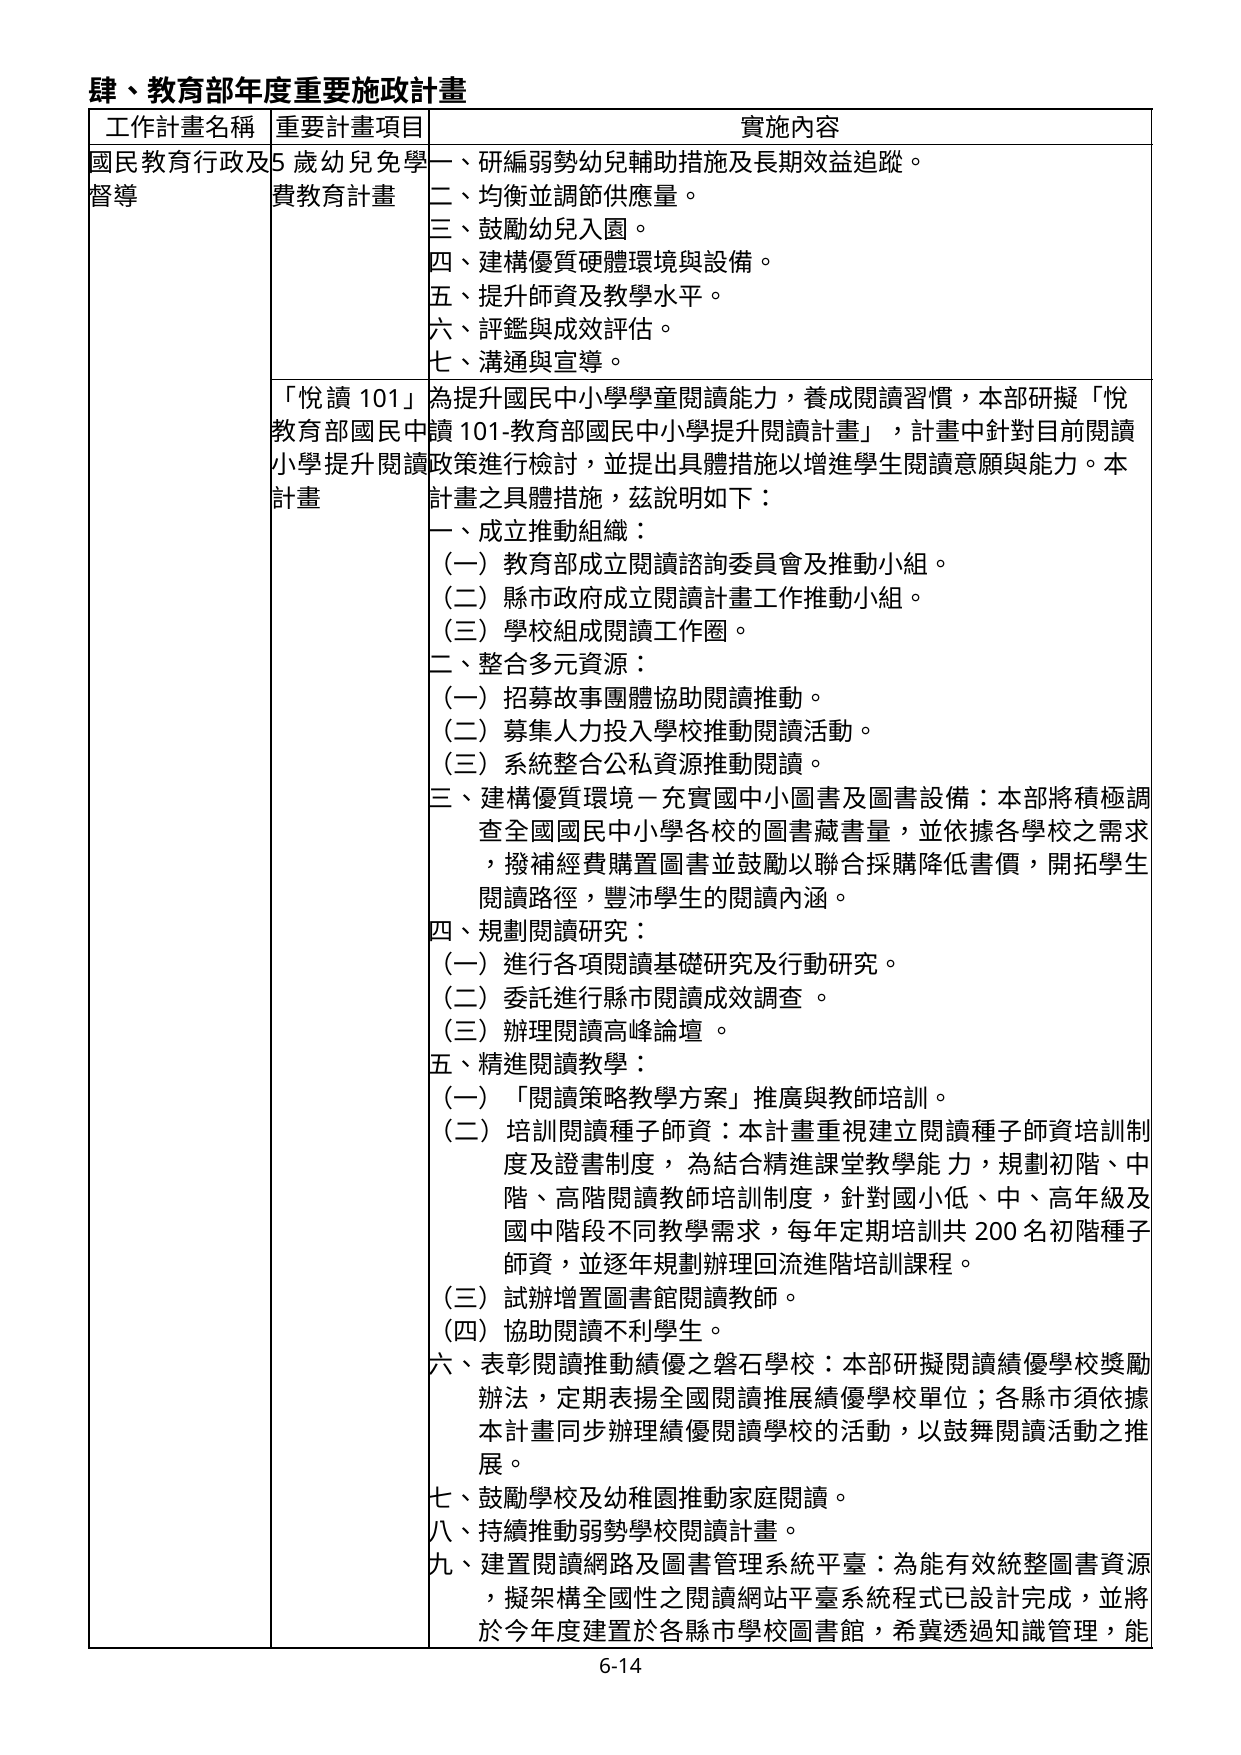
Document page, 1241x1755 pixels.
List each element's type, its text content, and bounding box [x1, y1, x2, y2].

table_cell 為提升國民中小學學童閱讀能力，養成閱讀習慣，本部研擬「悅讀101-教育部國民中小學提升閱讀計畫」，計畫中針對目前閱讀政策進行檢討，並提出具體措施以增進學生閱讀意願與能力。本計畫之具體措施，茲說明如下： 一、成立推動組織： （一）教育部成立閱讀諮詢委員會及推動小組。 （二）縣市政府成立閱讀計畫工作推動小組。 （三）學校組成閱讀工作圈。 二、整合多元資源： （一）招募故事團體協助閱讀推動。 （二）募集人力投入學校推動閱讀活動。 （三）系統整合公私資源推動閱讀。 三、建構優質環境－充實國中小圖書及圖書設備：本部將積極調查全國國民中小學各校的圖書藏書量，並依據各學校之需求，撥補經費購置圖書並鼓勵以聯合採購降低書價，開拓學生閱讀路徑，豐沛學生的閱讀內涵。 四、規劃閱讀研究： （一）進行各項閱讀基礎研究及行動研究。 （二）委託進行縣市閱讀成效調查 。 （三）辦理閱讀高峰論壇 。 五、精進閱讀教學： （一）「閱讀策略教學方案」推廣與教師培訓。 （二）培訓閱讀種子師資：本計畫重視建立閱讀種子師資培訓制度及證書制度， 為結合精進課堂教學能 力，規劃初階、中階、高階閱讀教師培訓制度，針對國小低、中、高年級及國中階段不同教學需求，每年定期培訓共200名初階種子師資，並逐年規劃辦理回流進階培訓課程。 （三）試辦增置圖書館閱讀教師。 （四）協助閱讀不利學生。 六、表彰閱讀推動績優之磐石學校：本部研擬閱讀績優學校獎勵辦法，定期表揚全國閱讀推展績優學校單位；各縣市須依據本計畫同步辦理績優閱讀學校的活動，以鼓舞閱讀活動之推展。 七、鼓勵學校及幼稚園推動家庭閱讀。 八、持續推動弱勢學校閱讀計畫。 九、建置閱讀網路及圖書管理系統平臺：為能有效統整圖書資源，擬架構全國性之閱讀網站平臺系統程式已設計完成，並將於今年度建置於各縣市學校圖書館，希冀透過知識管理，能 [430, 380, 1151, 1647]
table_header 工作計畫名稱 [90, 110, 270, 143]
table_header 重要計畫項目 [272, 110, 428, 143]
table_cell 5歲幼兒免學費教育計畫 [272, 145, 428, 378]
table_cell 一、研編弱勢幼兒輔助措施及長期效益追蹤。 二、均衡並調節供應量。 三、鼓勵幼兒入園。 四、建構優質硬體環境與設備。 五、提升師資及教學水平。 六、評鑑與成效評估。 七、溝通與宣導。 [430, 145, 1151, 378]
table_cell 「悅讀101」教育部國民中小學提升閱讀計畫 [272, 380, 428, 1647]
table_header 實施內容 [430, 110, 1151, 143]
text 肆、教育部年度重要施政計畫 [89, 75, 1152, 108]
table_cell 國民教育行政及督導 [90, 145, 270, 1647]
